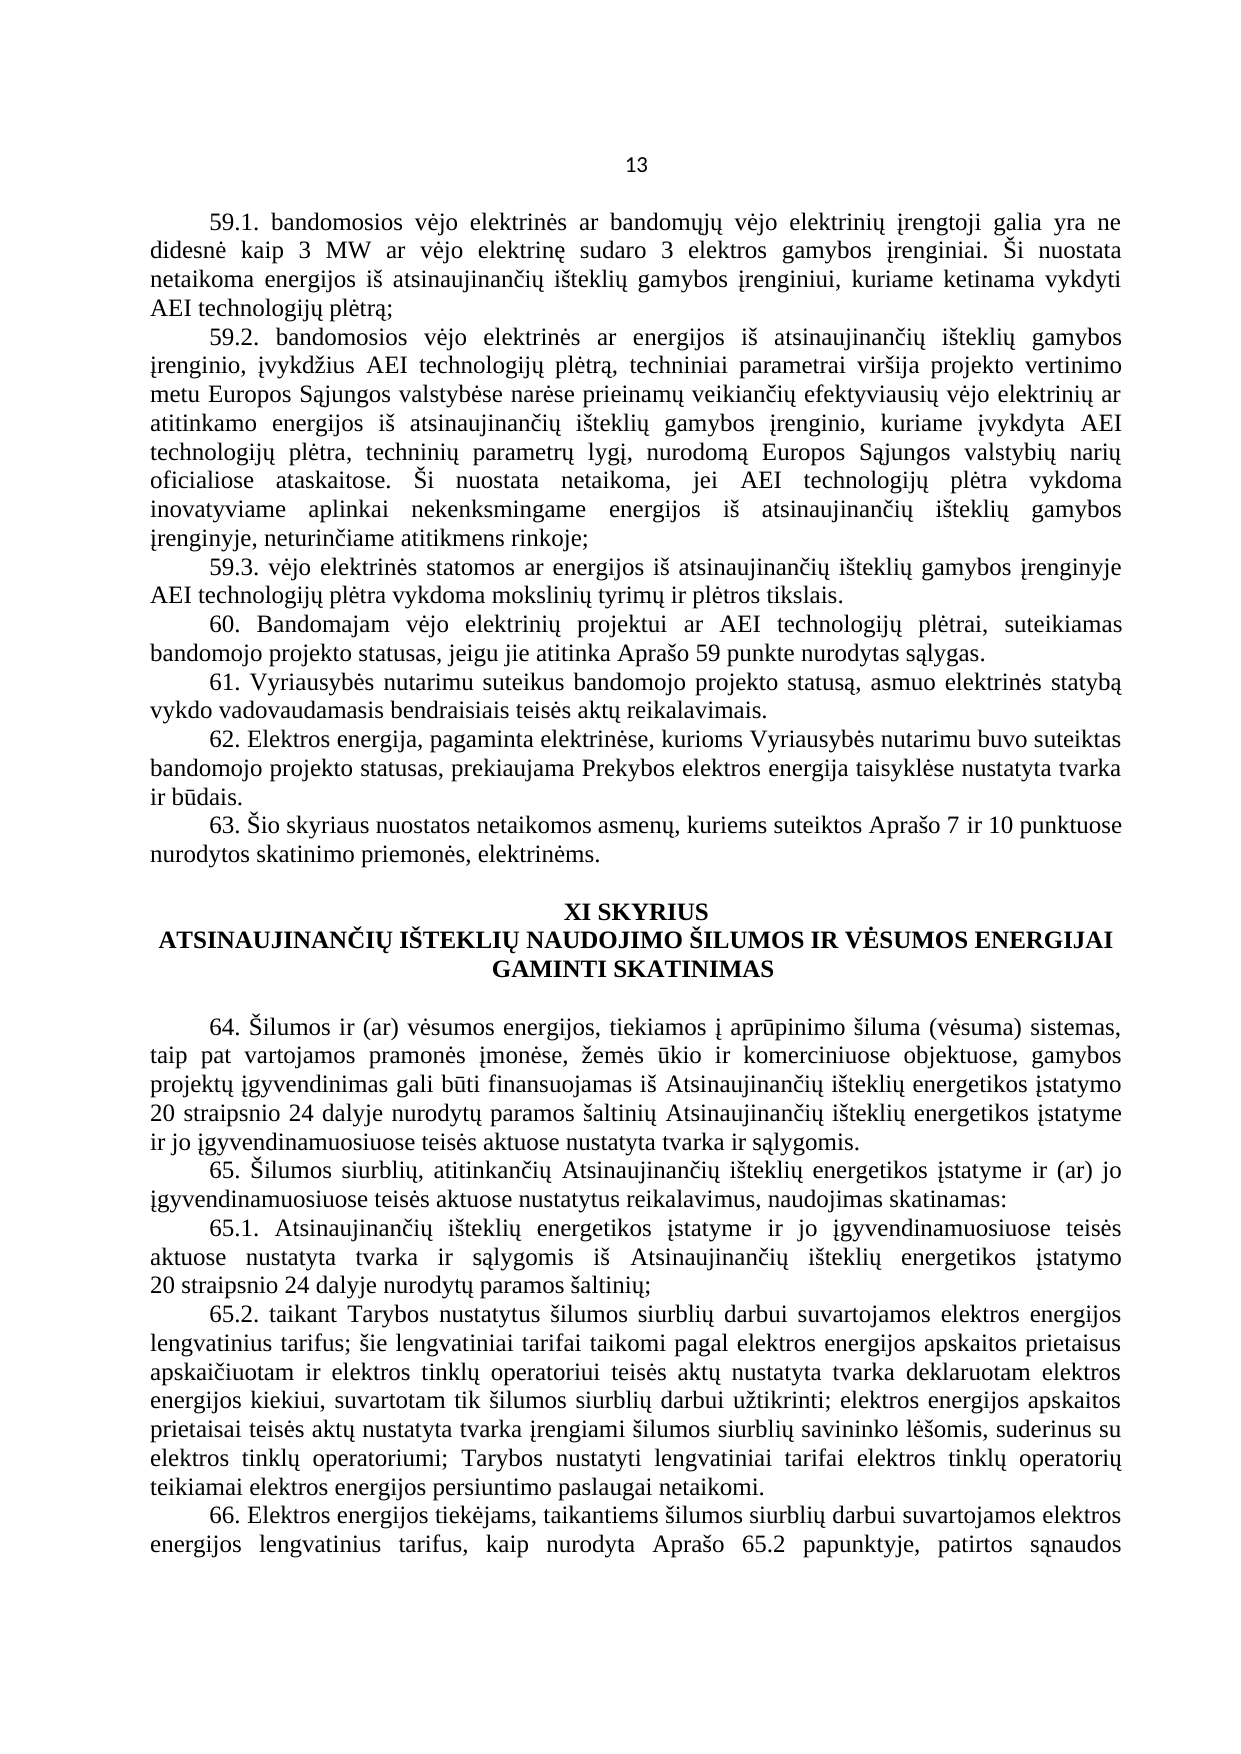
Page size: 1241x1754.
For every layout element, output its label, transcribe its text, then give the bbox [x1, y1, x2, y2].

text 59.3. vėjo elektrinės statomos ar energijos iš atsinaujinančių išteklių gamybos įrenginyje AEI technologijų plėtra vykdoma mokslinių tyrimų ir plėtros tikslais. [150, 552, 1122, 609]
text 61. Vyriausybės nutarimu suteikus bandomojo projekto statusą, asmuo elektrinės statybą vykdo vadovaudamasis bendraisiais teisės aktų reikalavimais. [150, 667, 1122, 724]
text 64. Šilumos ir (ar) vėsumos energijos, tiekiamos į aprūpinimo šiluma (vėsuma) sistemas, taip pat vartojamos pramonės įmonėse, žemės ūkio ir komerciniuose objektuose, gamybos projektų įgyvendinimas gali būti finansuojamas iš Atsinaujinančių išteklių energetikos įstatymo 20 straipsnio 24 dalyje nurodytų paramos šaltinių Atsinaujinančių išteklių energetikos įstatyme ir jo įgyvendinamuosiuose teisės aktuose nustatyta tvarka ir sąlygomis. [150, 1012, 1122, 1156]
text 59.2. bandomosios vėjo elektrinės ar energijos iš atsinaujinančių išteklių gamybos įrenginio, įvykdžius AEI technologijų plėtrą, techniniai parametrai viršija projekto vertinimo metu Europos Sąjungos valstybėse narėse prieinamų veikiančių efektyviausių vėjo elektrinių ar atitinkamo energijos iš atsinaujinančių išteklių gamybos įrenginio, kuriame įvykdyta AEI technologijų plėtra, techninių parametrų lygį, nurodomą Europos Sąjungos valstybių narių oficialiose ataskaitose. Ši nuostata netaikoma, jei AEI technologijų plėtra vykdoma inovatyviame aplinkai nekenksmingame energijos iš atsinaujinančių išteklių gamybos įrenginyje, neturinčiame atitikmens rinkoje; [150, 322, 1122, 552]
text 62. Elektros energija, pagaminta elektrinėse, kurioms Vyriausybės nutarimu buvo suteiktas bandomojo projekto statusas, prekiaujama Prekybos elektros energija taisyklėse nustatyta tvarka ir būdais. [150, 724, 1122, 811]
text 63. Šio skyriaus nuostatos netaikomos asmenų, kuriems suteiktos Aprašo 7 ir 10 punktuose nurodytos skatinimo priemonės, elektrinėms. [150, 811, 1122, 868]
text XI SKYRIUS ATSINAUJINANČIŲ IŠTEKLIŲ NAUDOJIMO ŠILUMOS IR VĖSUMOS ENERGIJAI GAMINTI SKATINIMAS [150, 897, 1122, 983]
text 59.1. bandomosios vėjo elektrinės ar bandomųjų vėjo elektrinių įrengtoji galia yra ne didesnė kaip 3 MW ar vėjo elektrinę sudaro 3 elektros gamybos įrenginiai. Ši nuostata netaikoma energijos iš atsinaujinančių išteklių gamybos įrenginiui, kuriame ketinama vykdyti AEI technologijų plėtrą; [150, 207, 1122, 322]
text 60. Bandomajam vėjo elektrinių projektui ar AEI technologijų plėtrai, suteikiamas bandomojo projekto statusas, jeigu jie atitinka Aprašo 59 punkte nurodytas sąlygas. [150, 609, 1122, 667]
text 65.2. taikant Tarybos nustatytus šilumos siurblių darbui suvartojamos elektros energijos lengvatinius tarifus; šie lengvatiniai tarifai taikomi pagal elektros energijos apskaitos prietaisus apskaičiuotam ir elektros tinklų operatoriui teisės aktų nustatyta tvarka deklaruotam elektros energijos kiekiui, suvartotam tik šilumos siurblių darbui užtikrinti; elektros energijos apskaitos prietaisai teisės aktų nustatyta tvarka įrengiami šilumos siurblių savininko lėšomis, suderinus su elektros tinklų operatoriumi; Tarybos nustatyti lengvatiniai tarifai elektros tinklų operatorių teikiamai elektros energijos persiuntimo paslaugai netaikomi. [150, 1299, 1122, 1501]
text 65.1. Atsinaujinančių išteklių energetikos įstatyme ir jo įgyvendinamuosiuose teisės aktuose nustatyta tvarka ir sąlygomis iš Atsinaujinančių išteklių energetikos įstatymo 20 straipsnio 24 dalyje nurodytų paramos šaltinių; [150, 1213, 1122, 1299]
text 65. Šilumos siurblių, atitinkančių Atsinaujinančių išteklių energetikos įstatyme ir (ar) jo įgyvendinamuosiuose teisės aktuose nustatytus reikalavimus, naudojimas skatinamas: [150, 1156, 1122, 1213]
text 66. Elektros energijos tiekėjams, taikantiems šilumos siurblių darbui suvartojamos elektros energijos lengvatinius tarifus, kaip nurodyta Aprašo 65.2 papunktyje, patirtos sąnaudos [150, 1501, 1122, 1558]
